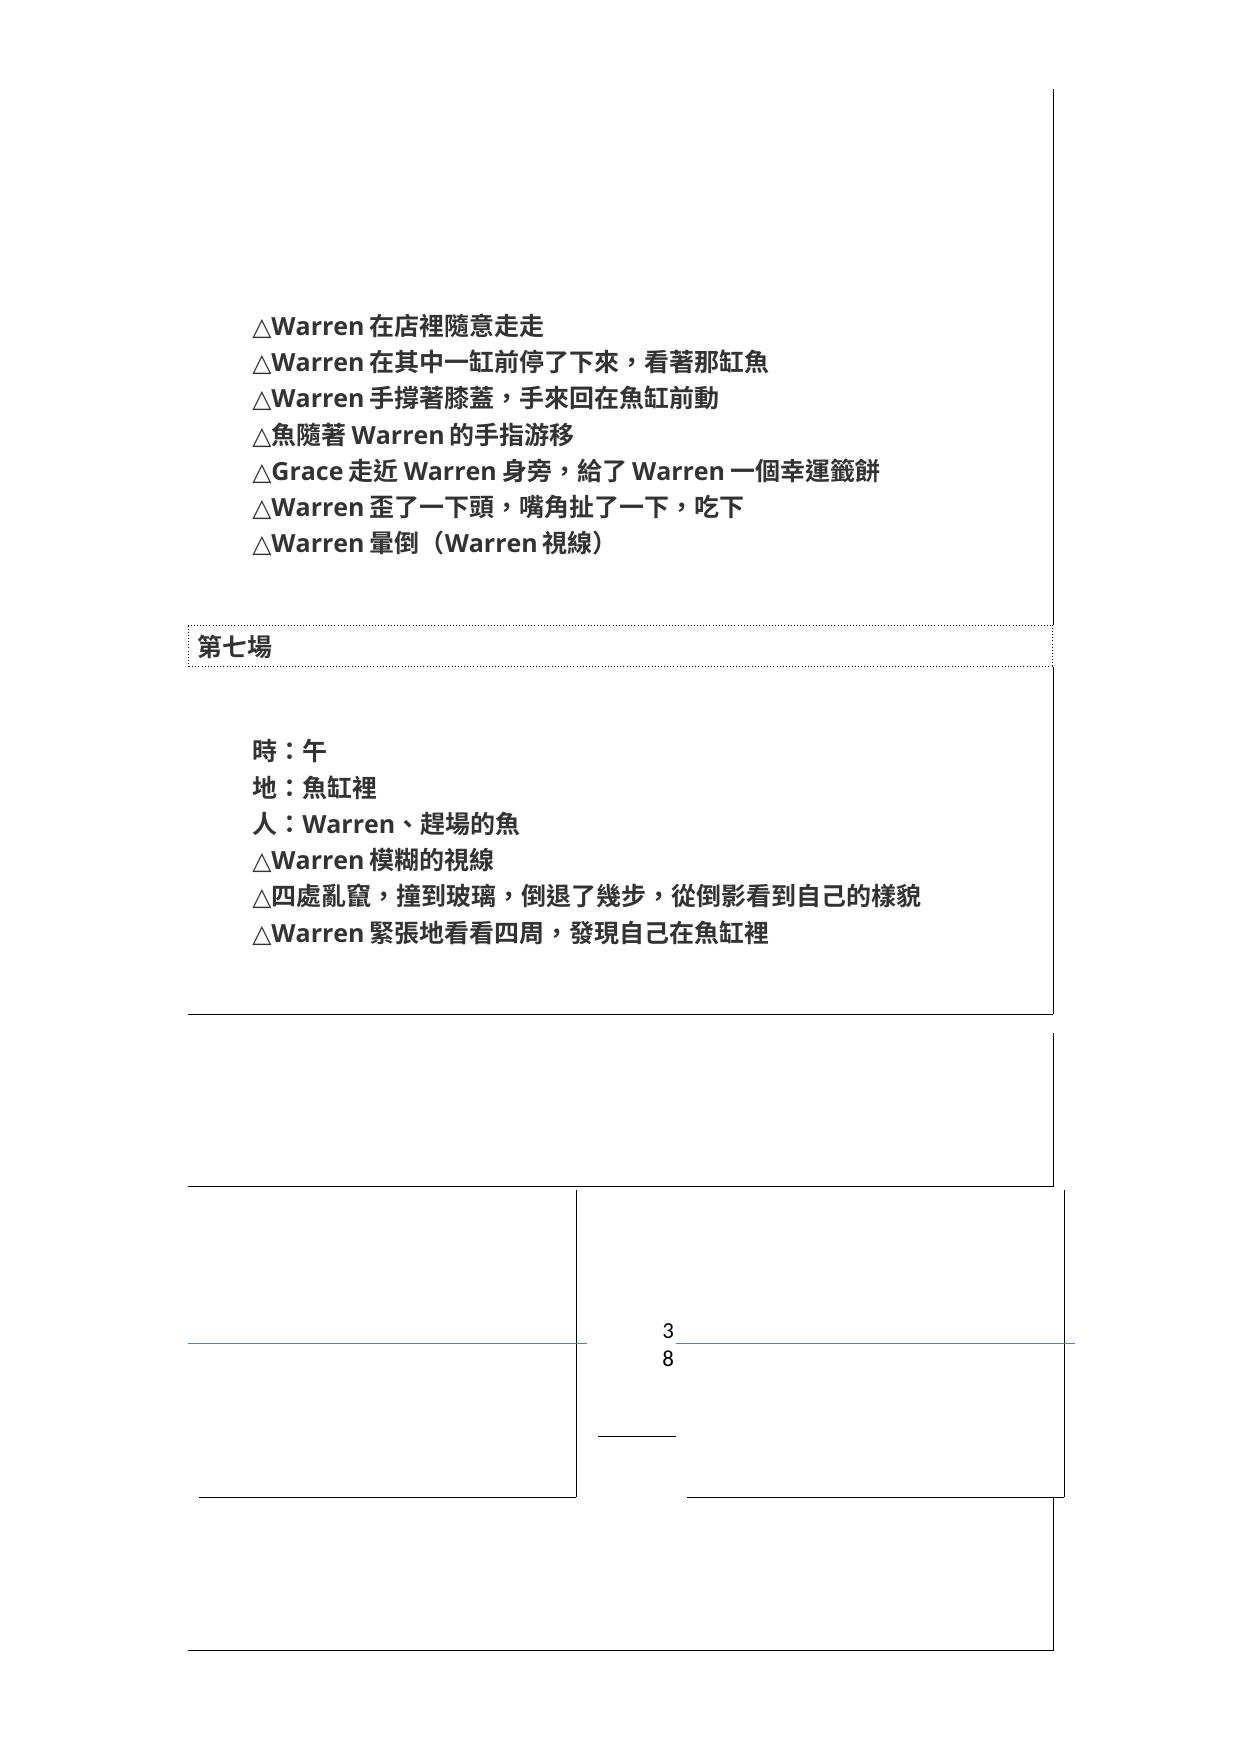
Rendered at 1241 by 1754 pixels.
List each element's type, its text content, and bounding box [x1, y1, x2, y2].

text △Warren緊張地看看四周，發現自己在魚缸裡 [187, 913, 1053, 1014]
text 地：魚缸裡 [187, 768, 1053, 804]
text 人：Warren、趕場的魚 [187, 804, 1053, 841]
text △Warren暈倒（Warren視線） [187, 524, 1053, 625]
text △Grace走近Warren身旁，給了Warren一個幸運籤餅 [187, 451, 1053, 488]
text △Warren手撐著膝蓋，手來回在魚缸前動 [187, 379, 1053, 415]
text △Warren在其中一缸前停了下來，看著那缸魚 [187, 343, 1053, 379]
text 第七場 [187, 625, 1053, 667]
text △魚隨著Warren的手指游移 [187, 415, 1053, 451]
text 時：午 [187, 667, 1053, 768]
text △四處亂竄，撞到玻璃，倒退了幾步，從倒影看到自己的樣貌 [187, 877, 1053, 913]
text △Warren模糊的視線 [187, 841, 1053, 877]
text △Warren歪了一下頭，嘴角扯了一下，吃下 [187, 488, 1053, 524]
text △Warren在店裡隨意走走 [187, 242, 1053, 343]
